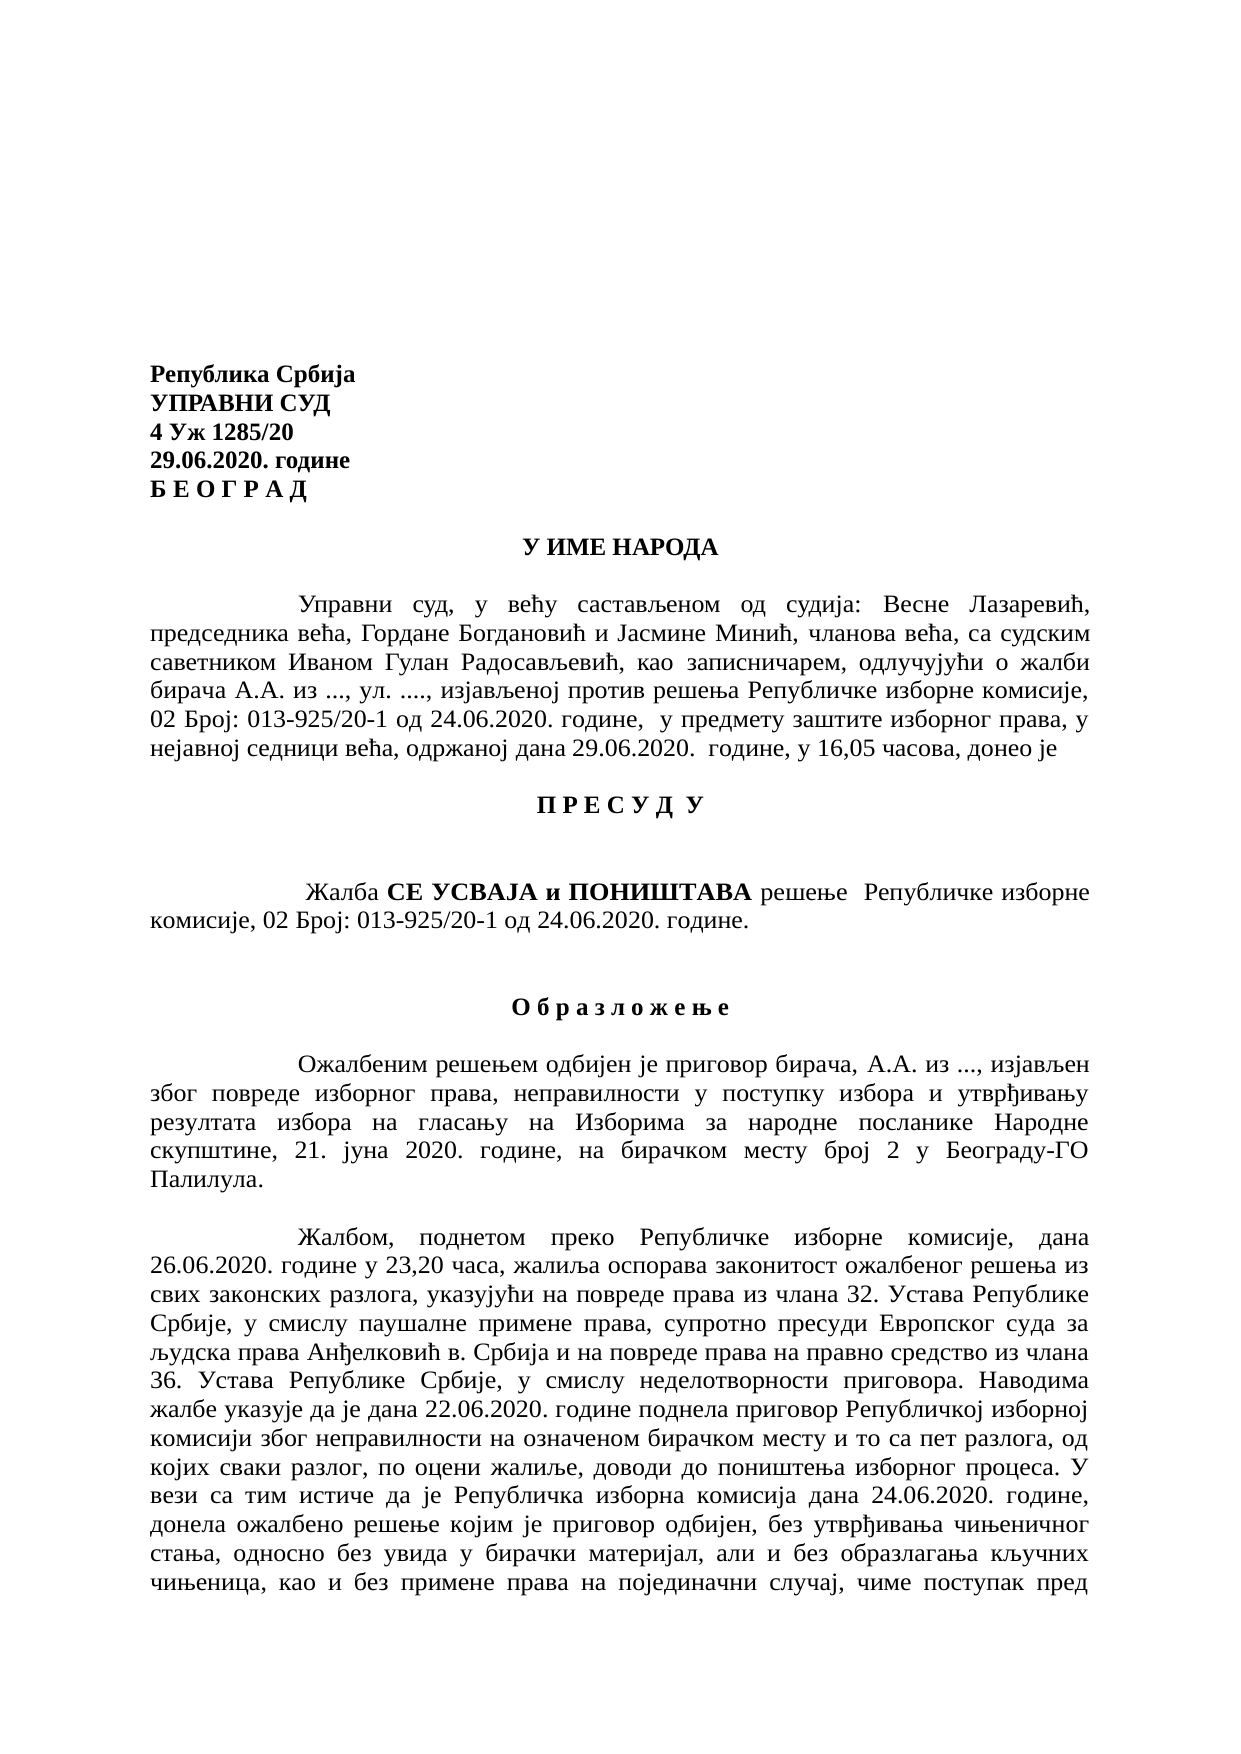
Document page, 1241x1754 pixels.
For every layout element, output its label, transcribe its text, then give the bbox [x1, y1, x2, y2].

text 29.06.2020. године [150, 445, 1090, 474]
text П Р Е С У Д У [150, 790, 1090, 819]
text Б Е О Г Р А Д [150, 474, 1090, 503]
text Ожалбеним решењем одбијен је приговор бирача, А.А. из ..., изјављен због повреде изборног права, неправилности у поступку избора и утврђивању резултата избора на гласању на Изборима за народне посланике Народне скупштине, 21. јуна 2020. године, на бирачком месту број 2 у Београду-ГО Палилула. [150, 1049, 1090, 1193]
text О б р а з л о ж е њ е [150, 992, 1090, 1020]
text Управни суд, у већу састављеном од судија: Весне Лазаревић, председника већа, Гордане Богдановић и Јасмине Минић, чланова већа, са судским саветником Иваном Гулан Радосављевић, као записничарем, одлучујући о жалби бирача А.А. из ..., ул. ...., изјављеној против решења Републичке изборне комисије, 02 Број: 013-925/20-1 од 24.06.2020. године, у предмету заштите изборног права, у нејавној седници већа, одржаној дана 29.06.2020. године, у 16,05 часова, донео је [150, 589, 1090, 762]
text 4 Уж 1285/20 [150, 417, 1090, 445]
text Жалба СЕ УСВАЈА и ПОНИШТАВА решење Републичке изборне комисије, 02 Број: 013-925/20-1 од 24.06.2020. године. [150, 877, 1090, 934]
text Република Србија [150, 148, 1090, 388]
text УПРАВНИ СУД [150, 388, 1090, 417]
text У ИМЕ НАРОДА [150, 532, 1090, 560]
text Жалбом, поднетом преко Републичке изборне комисије, дана 26.06.2020. године у 23,20 часа, жалиља оспорава законитост ожалбеног решења из свих законских разлога, указујући на повреде права из члана 32. Устава Републике Србије, у смислу паушалне примене права, супротно пресуди Европског суда за људска права Анђелковић в. Србија и на повреде права на правно средство из члана 36. Устава Републике Србије, у смислу неделотворности приговора. Наводима жалбе указује да је дана 22.06.2020. године поднела приговор Републичкој изборној комисији због неправилности на означеном бирачком месту и то са пет разлога, од којих сваки разлог, по оцени жалиље, доводи до поништења изборног процеса. У вези са тим истиче да је Републичка изборна комисија дана 24.06.2020. године, донела ожалбено решење којим је приговор одбијен, без утврђивања чињеничног стања, односно без увида у бирачки материјал, али и без образлагања кључних чињеница, као и без примене права на појединачни случај, чиме поступак пред [150, 1222, 1090, 1595]
